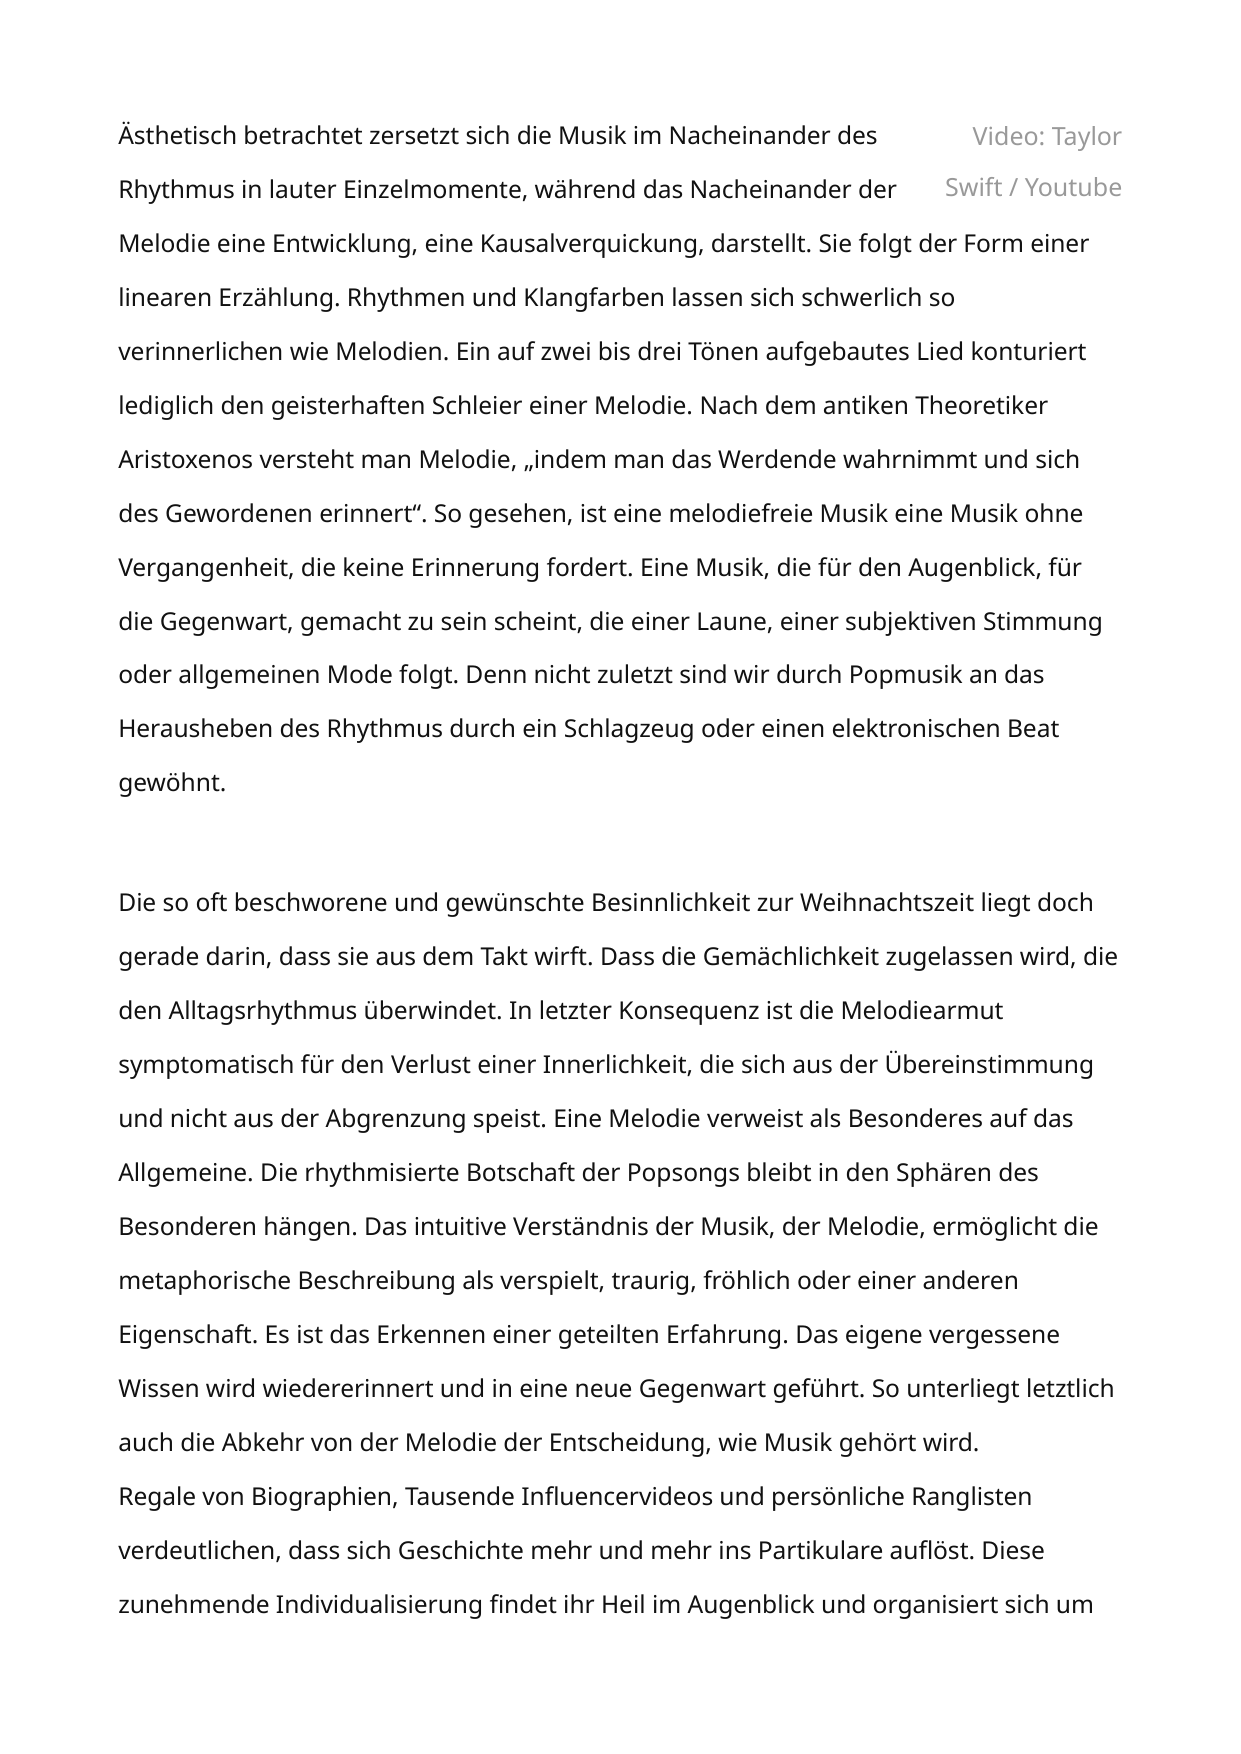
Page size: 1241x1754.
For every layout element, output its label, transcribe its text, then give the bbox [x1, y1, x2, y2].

text Regale von Biographien, Tausende Influencervideos und persönliche Ranglisten verdeutlichen, dass sich Geschichte mehr und mehr ins Partikulare auflöst. Diese zunehmende Individualisierung findet ihr Heil im Augenblick und organisiert sich um [118, 1479, 1122, 1620]
text Die so oft beschworene und gewünschte Besinnlichkeit zur Weihnachtszeit liegt doch gerade darin, dass sie aus dem Takt wirft. Dass die Gemächlichkeit zugelassen wird, die den Alltagsrhythmus überwindet. In letzter Konsequenz ist die Melodiearmut symptomatisch für den Verlust einer Innerlichkeit, die sich aus der Übereinstimmung und nicht aus der Abgrenzung speist. Eine Melodie verweist als Besonderes auf das Allgemeine. Die rhythmisierte Botschaft der Popsongs bleibt in den Sphären des Besonderen hängen. Das intuitive Verständnis der Musik, der Melodie, ermöglicht die metaphorische Beschreibung als verspielt, traurig, fröhlich oder einer anderen Eigenschaft. Es ist das Erkennen einer geteilten Erfahrung. Das eigene vergessene Wissen wird wiedererinnert und in eine neue Gegenwart geführt. So unterliegt letztlich auch die Abkehr von der Melodie der Entscheidung, wie Musik gehört wird. [118, 886, 1122, 1458]
text Video: Taylor Swift / Youtube [915, 118, 1122, 203]
text Ästhetisch betrachtet zersetzt sich die Musik im Nacheinander des Rhythmus in lauter Einzelmomente, während das Nacheinander der Melodie eine Entwicklung, eine Kausalverquickung, darstellt. Sie folgt der Form einer linearen Erzählung. Rhythmen und Klangfarben lassen sich schwerlich so verinnerlichen wie Melodien. Ein auf zwei bis drei Tönen aufgebautes Lied konturiert lediglich den geisterhaften Schleier einer Melodie. Nach dem antiken Theoretiker Aristoxenos versteht man Melodie, „indem man das Werdende wahrnimmt und sich des Gewordenen erinnert“. So gesehen, ist eine melodiefreie Musik eine Musik ohne Vergangenheit, die keine Erinnerung fordert. Eine Musik, die für den Augenblick, für die Gegenwart, gemacht zu sein scheint, die einer Laune, einer subjektiven Stimmung oder allgemeinen Mode folgt. Denn nicht zuletzt sind wir durch Popmusik an das Herausheben des Rhythmus durch ein Schlagzeug oder einen elektronischen Beat gewöhnt. [118, 118, 1122, 799]
